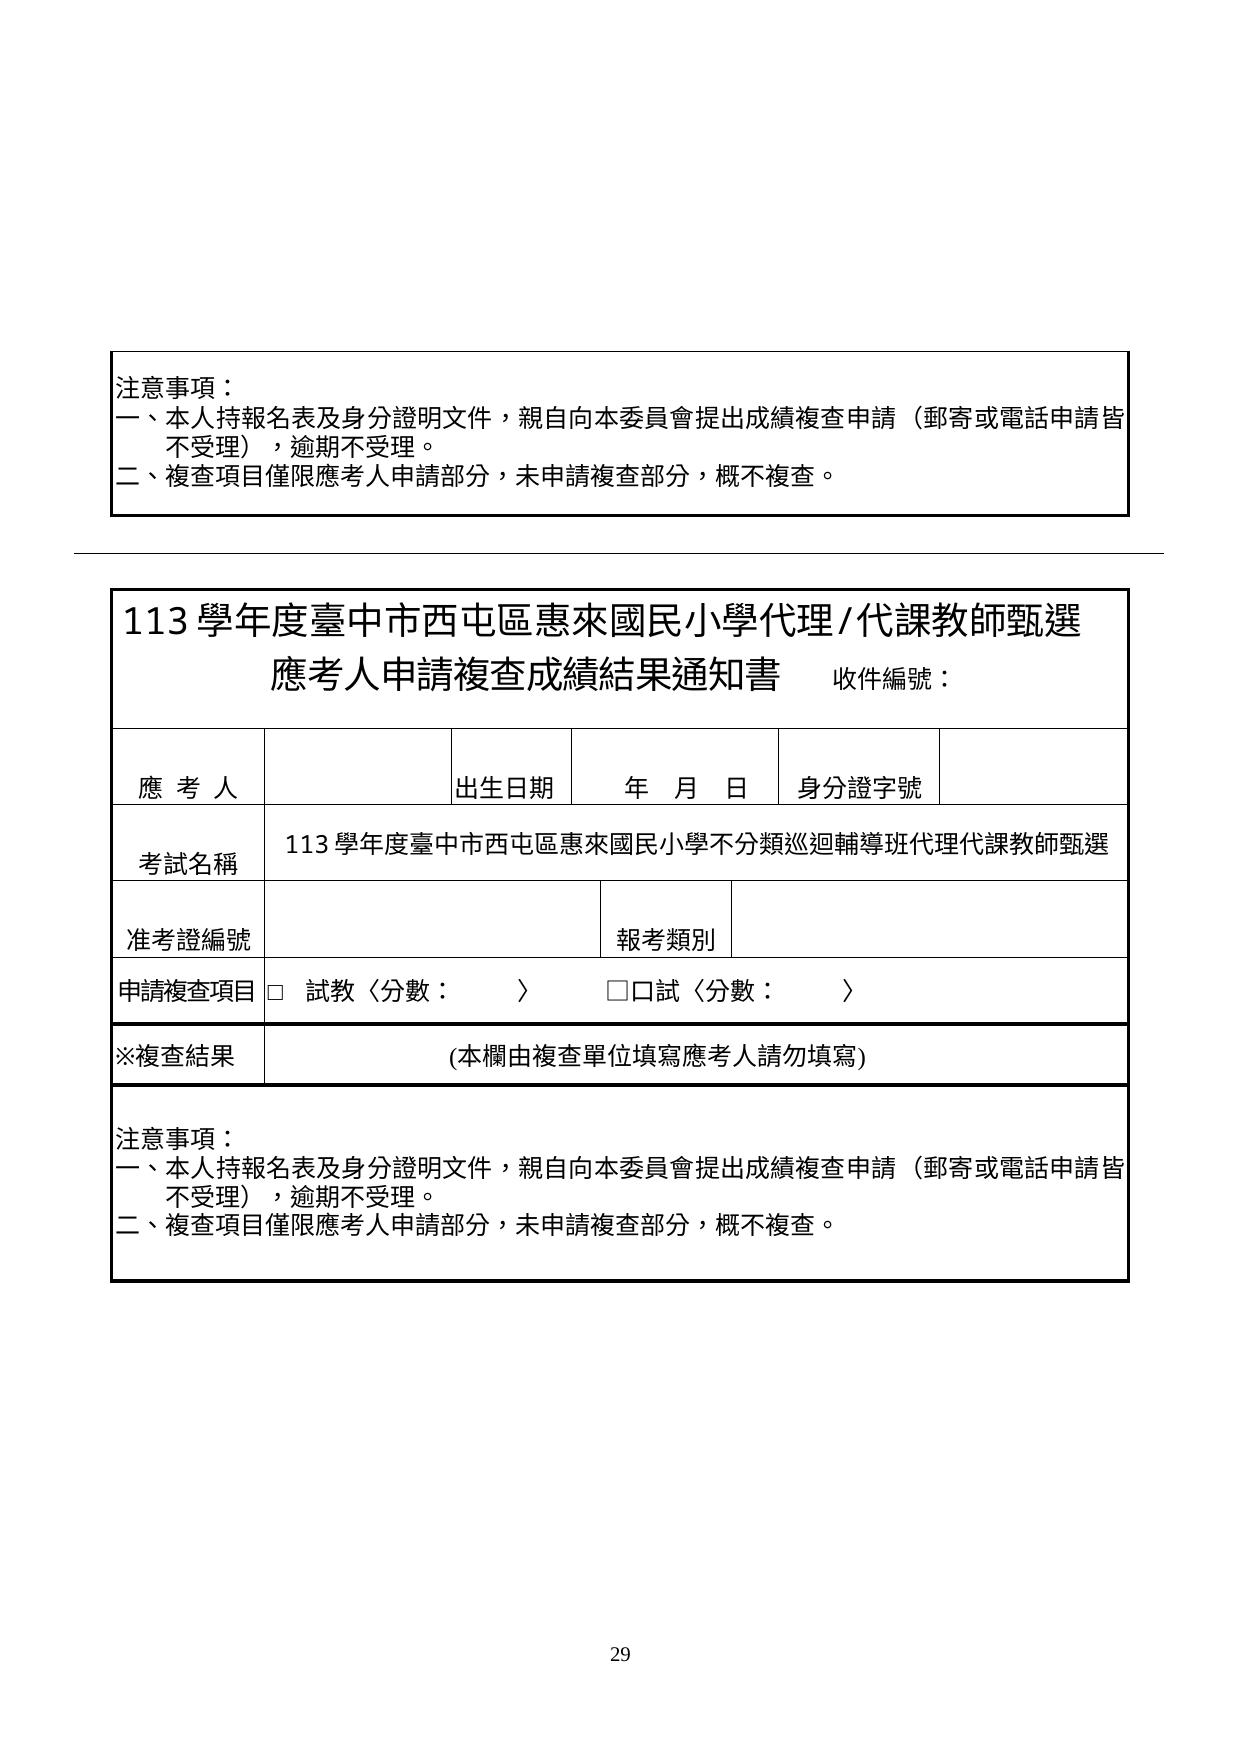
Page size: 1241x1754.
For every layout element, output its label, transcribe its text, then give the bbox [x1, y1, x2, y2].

table_cell 試教〈分數： 〉 □口試〈分數： 〉 [265, 958, 1127, 1022]
table_header 113學年度臺中市西屯區惠來國民小學代理/代課教師甄選 應考人申請複查成績結果通知書 收件編號： [113, 591, 1127, 728]
table_cell [265, 729, 451, 804]
table_cell [940, 729, 1127, 804]
table_cell 准考證編號 [113, 881, 264, 957]
table_cell [732, 881, 1127, 957]
table_cell 出生日期 [452, 729, 571, 804]
table_cell 注意事項： 一、本人持報名表及身分證明文件，親自向本委員會提出成績複查申請（郵寄或電話申請皆不受理），逾期不受理。 二、複查項目僅限應考人申請部分，未申請複查部分，概不複查。 [113, 352, 1127, 514]
table_cell 應 考 人 [113, 729, 264, 804]
table_cell [265, 881, 600, 957]
table_cell 報考類別 [601, 881, 731, 957]
table_cell ※複查結果 [113, 1026, 264, 1083]
table_cell (本欄由複查單位填寫應考人請勿填寫) [265, 1026, 1127, 1083]
table_cell 113學年度臺中市西屯區惠來國民小學不分類巡迴輔導班代理代課教師甄選 [265, 805, 1127, 880]
table_cell 考試名稱 [113, 805, 264, 880]
table_cell 申請複查項目 [113, 958, 264, 1022]
table_cell 年 月 日 [572, 729, 778, 804]
table_cell 注意事項： 一、本人持報名表及身分證明文件，親自向本委員會提出成績複查申請（郵寄或電話申請皆不受理），逾期不受理。 二、複查項目僅限應考人申請部分，未申請複查部分，概不複查。 [113, 1087, 1127, 1279]
table_cell 身分證字號 [779, 729, 939, 804]
